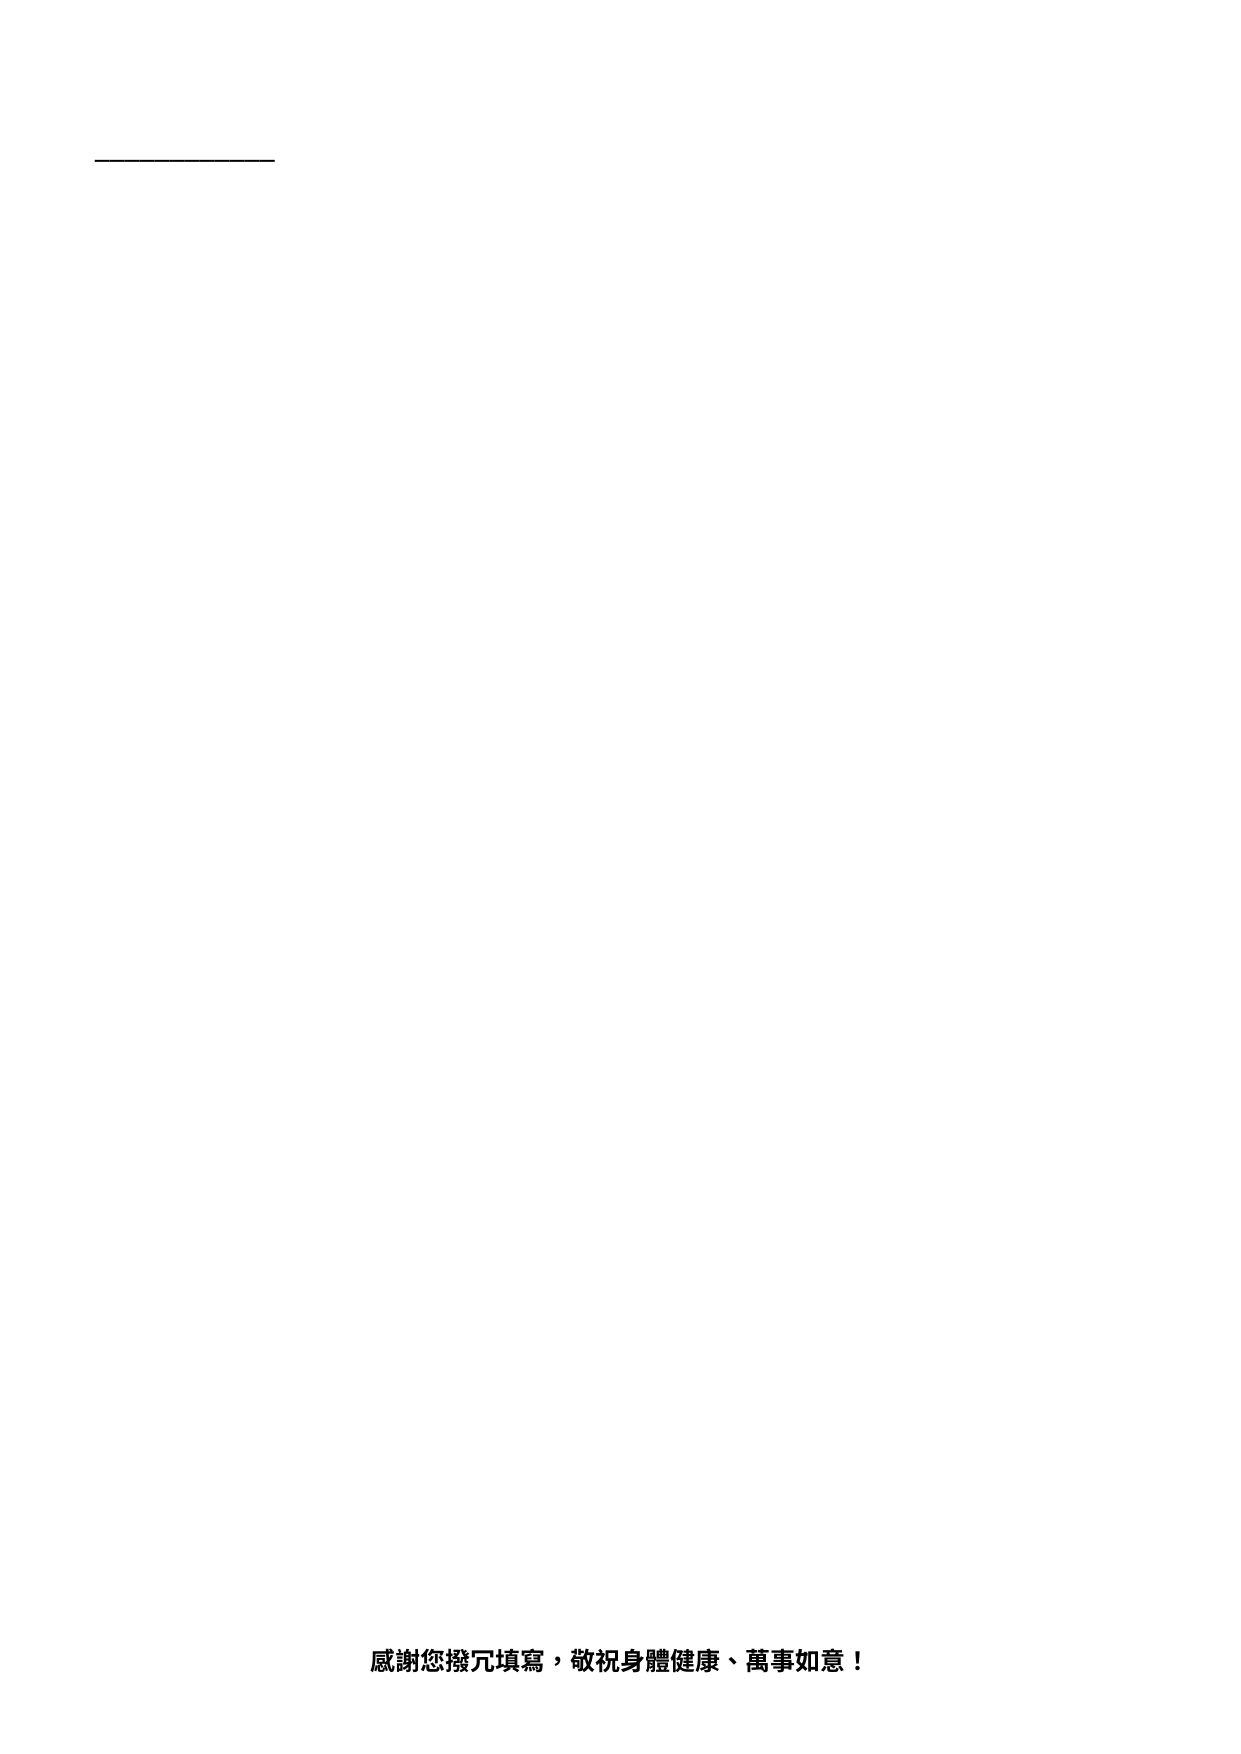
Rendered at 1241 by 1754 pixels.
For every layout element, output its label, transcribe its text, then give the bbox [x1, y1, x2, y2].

text ____________ [94, 107, 1146, 169]
